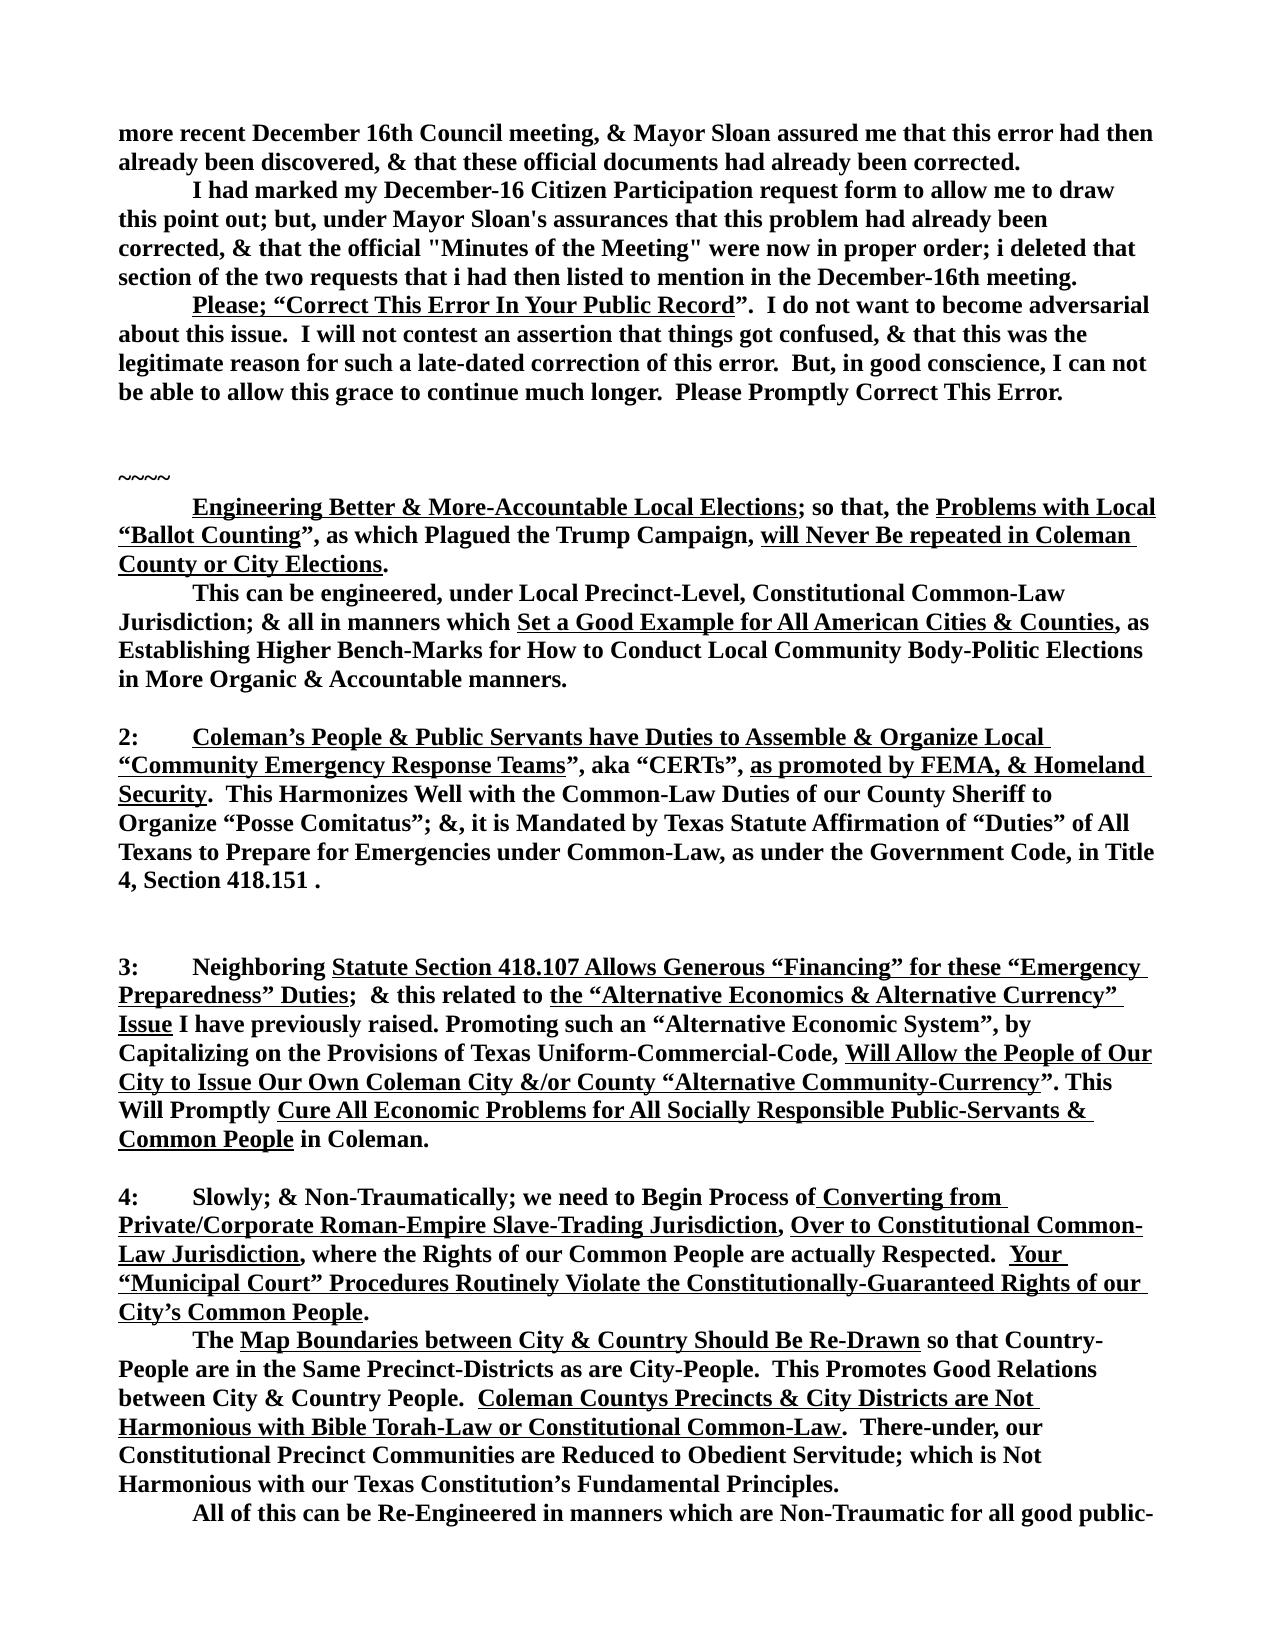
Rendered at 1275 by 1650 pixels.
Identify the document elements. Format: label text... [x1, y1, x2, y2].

text ~~~~ Engineering Better & More-Accountable Local Elections; so that, the Problems with Local “Ballot Counting”, as which Plagued the Trump Campaign, will Never Be repeated in Coleman County or City Elections. This can be engineered, under Local Precinct-Level, Constitutional Common-Law Jurisdiction; & all in manners which Set a Good Example for All American Cities & Counties, as Establishing Higher Bench-Marks for How to Conduct Local Community Body-Politic Elections in More Organic & Accountable manners. 2: Coleman’s People & Public Servants have Duties to Assemble & Organize Local “Community Emergency Response Teams”, aka “CERTs”, as promoted by FEMA, & Homeland Security. This Harmonizes Well with the Common-Law Duties of our County Sheriff to Organize “Posse Comitatus”; &, it is Mandated by Texas Statute Affirmation of “Duties” of All Texans to Prepare for Emergencies under Common-Law, as under the Government Code, in Title 4, Section 418.151 . 3: Neighboring Statute Section 418.107 Allows Generous “Financing” for these “Emergency Preparedness” Duties; & this related to the “Alternative Economics & Alternative Currency” Issue I have previously raised. Promoting such an “Alternative Economic System”, by Capitalizing on the Provisions of Texas Uniform-Commercial-Code, Will Allow the People of Our City to Issue Our Own Coleman City &/or County “Alternative Community-Currency”. This Will Promptly Cure All Economic Problems for All Socially Responsible Public-Servants & Common People in Coleman. [118, 463, 1157, 1153]
text 4: Slowly; & Non-Traumatically; we need to Begin Process of Converting from Private/Corporate Roman-Empire Slave-Trading Jurisdiction, Over to Constitutional Common-Law Jurisdiction, where the Rights of our Common People are actually Respected. Your “Municipal Court” Procedures Routinely Violate the Constitutionally-Guaranteed Rights of our City’s Common People. The Map Boundaries between City & Country Should Be Re-Drawn so that Country-People are in the Same Precinct-Districts as are City-People. This Promotes Good Relations between City & Country People. Coleman Countys Precincts & City Districts are Not Harmonious with Bible Torah-Law or Constitutional Common-Law. There-under, our Constitutional Precinct Communities are Reduced to Obedient Servitude; which is Not Harmonious with our Texas Constitution’s Fundamental Principles. All of this can be Re-Engineered in manners which are Non-Traumatic for all good public- [118, 1182, 1157, 1527]
text Please; “Correct This Error In Your Public Record”. I do not want to become adversarial about this issue. I will not contest an assertion that things got confused, & that this was the legitimate reason for such a late-dated correction of this error. But, in good conscience, I can not be able to allow this grace to continue much longer. Please Promptly Correct This Error. [118, 291, 1157, 406]
text more recent December 16th Council meeting, & Mayor Sloan assured me that this error had then already been discovered, & that these official documents had already been corrected. I had marked my December-16 Citizen Participation request form to allow me to draw this point out; but, under Mayor Sloan's assurances that this problem had already been corrected, & that the official "Minutes of the Meeting" were now in proper order; i deleted that section of the two requests that i had then listed to mention in the December-16th meeting. [118, 118, 1157, 291]
